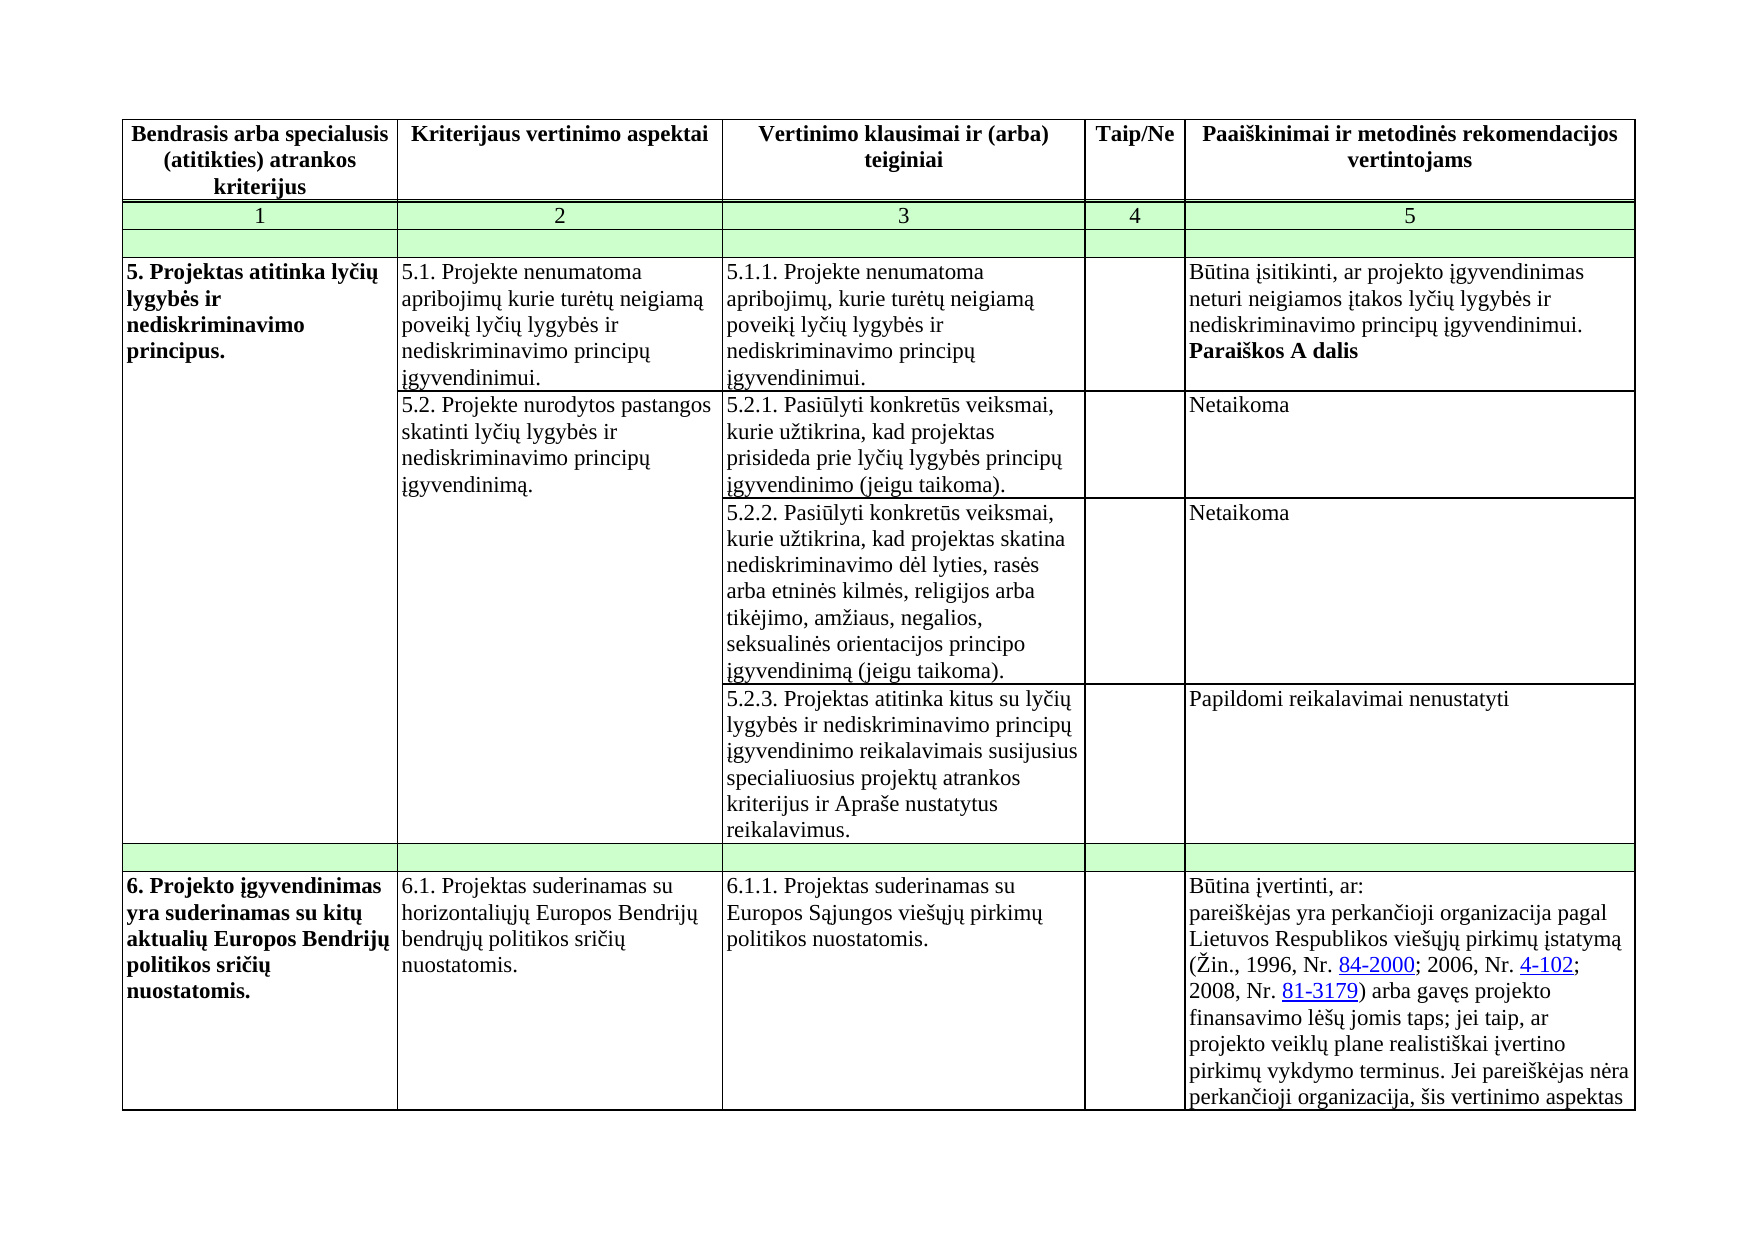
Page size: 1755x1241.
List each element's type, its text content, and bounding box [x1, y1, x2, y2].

table_cell 3 [723, 203, 1084, 229]
table_cell Būtina įsitikinti, ar projekto įgyvendinimas neturi neigiamos įtakos lyčių lygybės ir nediskriminavimo principų įgyvendinimui. Paraiškos A dalis [1186, 258, 1634, 390]
table_cell 5.2.3. Projektas atitinka kitus su lyčių lygybės ir nediskriminavimo principų įgyvendinimo reikalavimais susijusius specialiuosius projektų atrankos kriterijus ir Apraše nustatytus reikalavimus. [723, 685, 1084, 843]
table_cell [1086, 872, 1184, 1109]
table_cell [398, 230, 722, 257]
table_cell 5 [1186, 203, 1634, 229]
table_header Taip/Ne [1086, 120, 1184, 199]
table_cell 5.2.2. Pasiūlyti konkretūs veiksmai, kurie užtikrina, kad projektas skatina nediskriminavimo dėl lyties, rasės arba etninės kilmės, religijos arba tikėjimo, amžiaus, negalios, seksualinės orientacijos principo įgyvendinimą (jeigu taikoma). [723, 499, 1084, 683]
table_cell [1186, 230, 1634, 257]
table_cell Netaikoma [1186, 392, 1634, 497]
table_cell 2 [398, 203, 722, 229]
table_cell [1086, 230, 1184, 257]
table_cell Netaikoma [1186, 499, 1634, 683]
table_cell [123, 230, 397, 257]
table_cell 5.1. Projekte nenumatoma apribojimų kurie turėtų neigiamą poveikį lyčių lygybės ir nediskriminavimo principų įgyvendinimui. [398, 258, 722, 390]
table_header Paaiškinimai ir metodinės rekomendacijos vertintojams [1186, 120, 1634, 199]
table_cell 5.2. Projekte nurodytos pastangos skatinti lyčių lygybės ir nediskriminavimo principų įgyvendinimą. [398, 392, 722, 843]
table_header Vertinimo klausimai ir (arba) teiginiai [723, 120, 1084, 199]
table_cell [723, 844, 1084, 871]
table_cell [398, 844, 722, 871]
table_header Bendrasis arba specialusis (atitikties) atrankos kriterijus [123, 120, 397, 199]
table_cell [1186, 844, 1634, 871]
table_cell 4 [1086, 203, 1184, 229]
table_cell [1086, 392, 1184, 497]
table_cell 6. Projekto įgyvendinimas yra suderinamas su kitų aktualių Europos Bendrijų politikos sričių nuostatomis. [123, 872, 397, 1109]
table_cell [1086, 685, 1184, 843]
table_cell 6.1. Projektas suderinamas su horizontaliųjų Europos Bendrijų bendrųjų politikos sričių nuostatomis. [398, 872, 722, 1109]
table_cell [123, 844, 397, 871]
table_cell 5.1.1. Projekte nenumatoma apribojimų, kurie turėtų neigiamą poveikį lyčių lygybės ir nediskriminavimo principų įgyvendinimui. [723, 258, 1084, 390]
table_cell Papildomi reikalavimai nenustatyti [1186, 685, 1634, 843]
table_cell [1086, 499, 1184, 683]
table_cell 5.2.1. Pasiūlyti konkretūs veiksmai, kurie užtikrina, kad projektas prisideda prie lyčių lygybės principų įgyvendinimo (jeigu taikoma). [723, 392, 1084, 497]
table_cell [1086, 258, 1184, 390]
table_cell 1 [123, 203, 397, 229]
table_cell [1086, 844, 1184, 871]
table_header Kriterijaus vertinimo aspektai [398, 120, 722, 199]
table_cell 6.1.1. Projektas suderinamas su Europos Sąjungos viešųjų pirkimų politikos nuostatomis. [723, 872, 1084, 1109]
table_cell Būtina įvertinti, ar: pareiškėjas yra perkančioji organizacija pagal Lietuvos Respublikos viešųjų pirkimų įstatymą (Žin., 1996, Nr. 84-2000; 2006, Nr. 4-102; 2008, Nr. 81-3179) arba gavęs projekto finansavimo lėšų jomis taps; jei taip, ar projekto veiklų plane realistiškai įvertino pirkimų vykdymo terminus. Jei pareiškėjas nėra perkančioji organizacija, šis vertinimo aspektas [1186, 872, 1634, 1109]
table_cell [723, 230, 1084, 257]
table_cell 5. Projektas atitinka lyčių lygybės ir nediskriminavimo principus. [123, 258, 397, 843]
